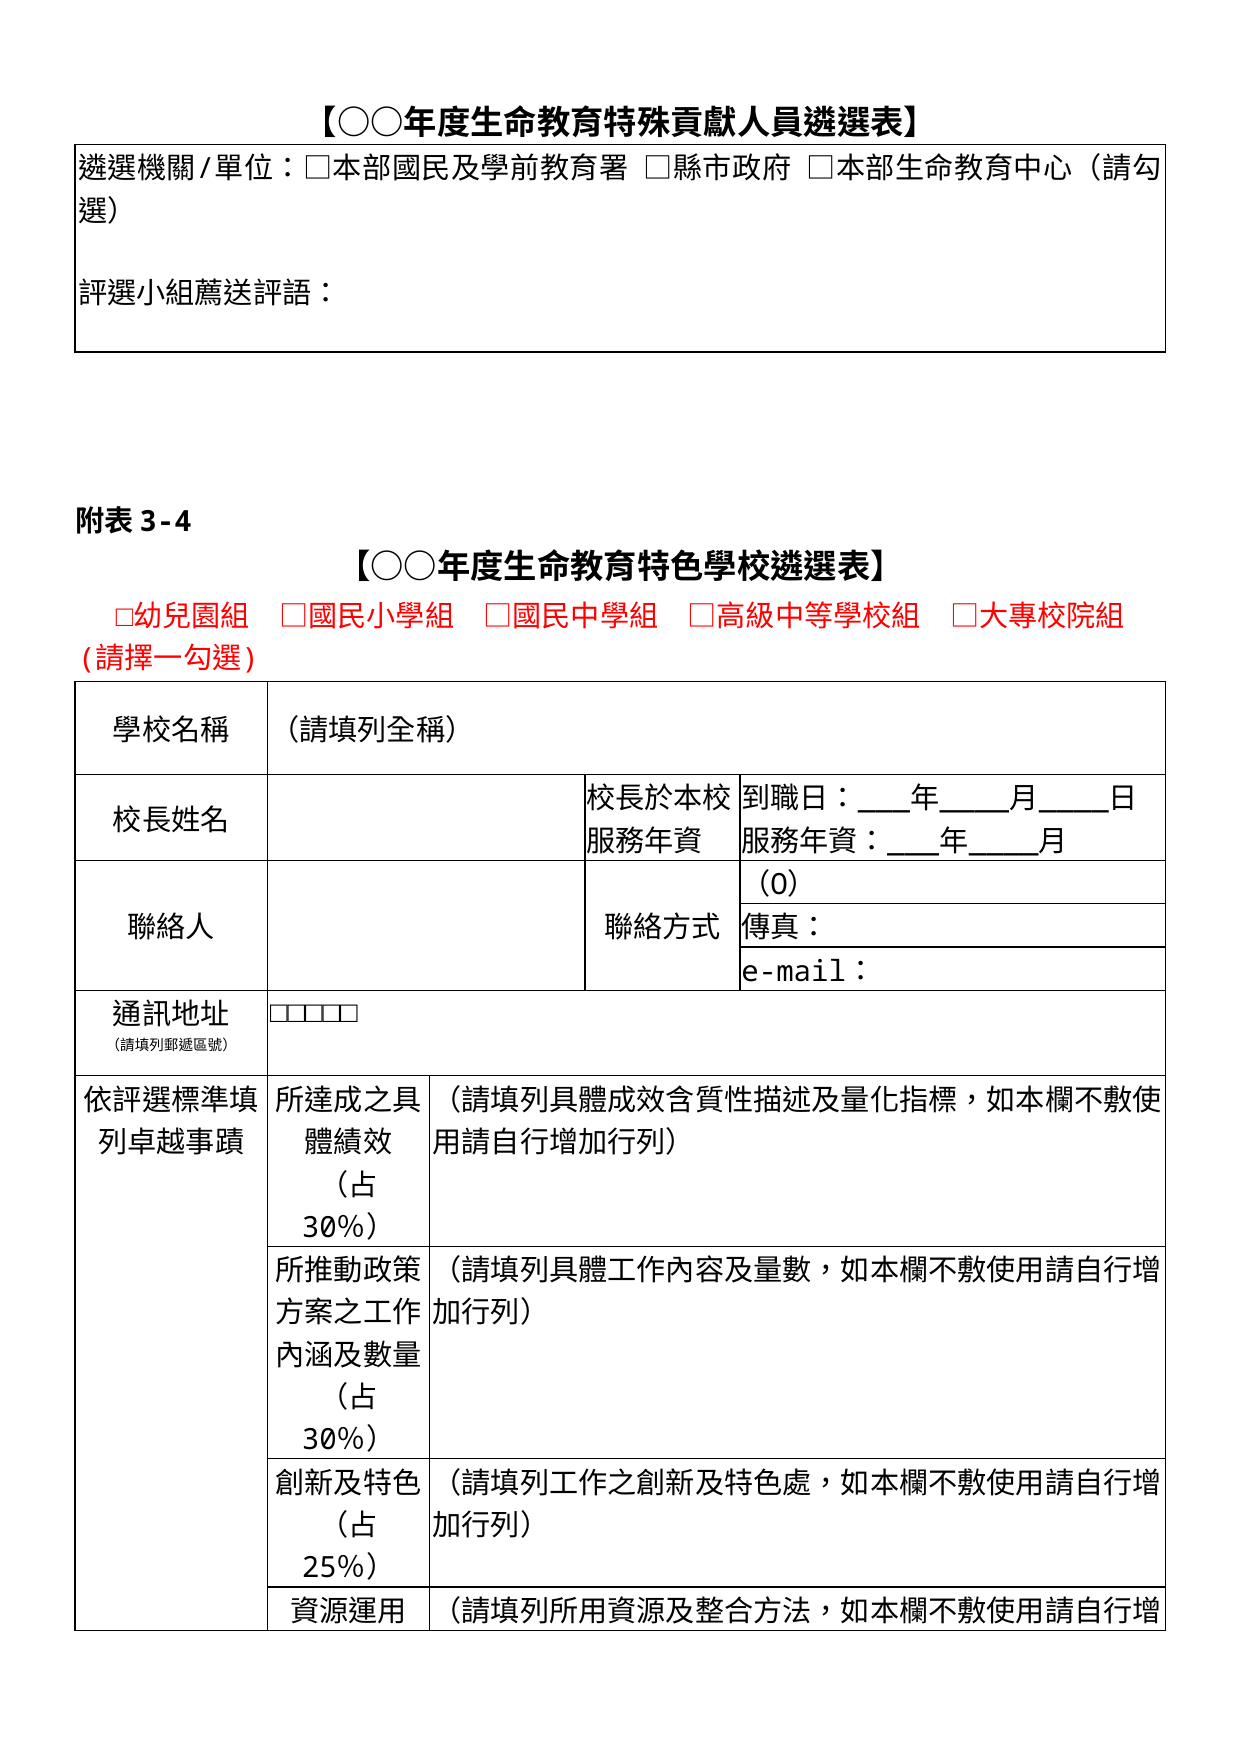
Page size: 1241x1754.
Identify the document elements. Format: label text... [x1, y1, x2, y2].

table_cell 依評選標準填列卓越事蹟 [76, 1076, 267, 1630]
table_cell 遴選機關/單位：□本部國民及學前教育署 □縣市政府 □本部生命教育中心（請勾選） 評選小組薦送評語： [76, 145, 1165, 351]
table_cell （請填列所用資源及整合方法，如本欄不敷使用請自行增 [430, 1588, 1165, 1630]
table_cell e-mail： [741, 948, 1165, 990]
table_cell （請填列具體成效含質性描述及量化指標，如本欄不敷使用請自行增加行列） [430, 1076, 1165, 1246]
table_cell 所達成之具體績效 （占30％） [268, 1076, 429, 1246]
table_cell （請填列全稱） [268, 682, 1165, 774]
table_cell （請填列具體工作內容及量數，如本欄不敷使用請自行增加行列） [430, 1247, 1165, 1458]
table_cell 資源運用 [268, 1588, 429, 1630]
table_header 【○○年度生命教育特殊貢獻人員遴選表】 [75, 96, 1165, 144]
table_cell 創新及特色 （占25％） [268, 1459, 429, 1586]
text 附表3-4 [75, 477, 1165, 540]
table_cell 通訊地址 （請填列郵遞區號） [76, 991, 267, 1075]
table_cell □□□□□ [268, 991, 1165, 1075]
table_cell [268, 861, 584, 990]
table_header 【○○年度生命教育特色學校遴選表】 [75, 540, 1165, 588]
table_cell 聯絡方式 [586, 861, 739, 990]
table_cell 到職日：___年____月____日 服務年資：___年____月 [741, 775, 1165, 859]
table_cell （請填列工作之創新及特色處，如本欄不敷使用請自行增加行列） [430, 1459, 1165, 1586]
table_cell 聯絡人 [76, 861, 267, 990]
table_cell （O） [741, 861, 1165, 903]
table_cell 所推動政策方案之工作內涵及數量 （占30％） [268, 1247, 429, 1458]
table_cell 校長於本校服務年資 [586, 775, 739, 859]
table_cell 學校名稱 [76, 682, 267, 774]
table_cell [268, 775, 584, 859]
table_cell 傳真： [741, 904, 1165, 946]
table_cell 校長姓名 [76, 775, 267, 859]
table_cell □幼兒園組 □國民小學組 □國民中學組 □高級中等學校組 □大專校院組 (請擇一勾選) [75, 588, 1165, 681]
